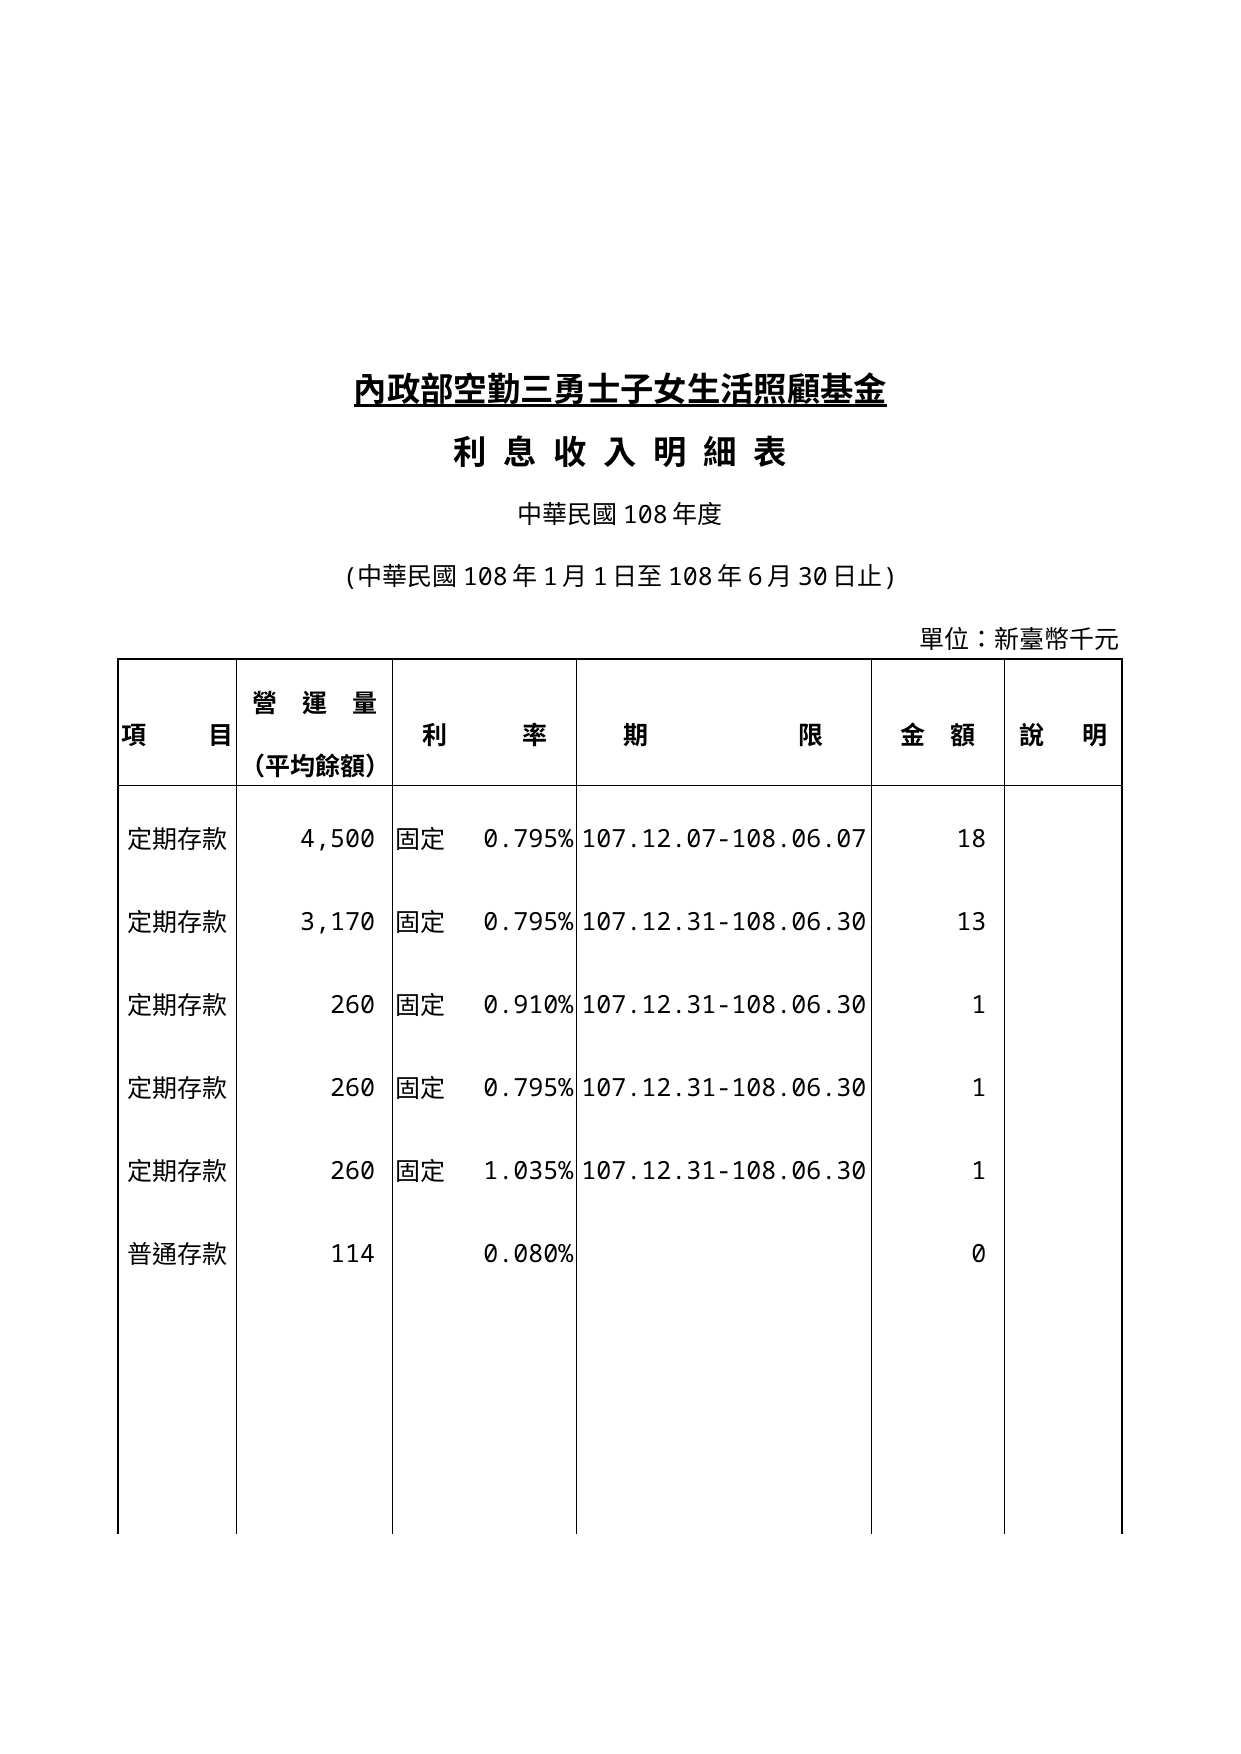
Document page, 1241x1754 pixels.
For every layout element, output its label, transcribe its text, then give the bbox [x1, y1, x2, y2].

table_cell 114 [237, 1201, 392, 1284]
table_cell [449, 1450, 576, 1533]
table_cell 營 運 量 （平均餘額） [237, 660, 392, 785]
table_cell [449, 1284, 576, 1367]
table_cell 0.795% [449, 1035, 576, 1118]
table_cell 1 [872, 1035, 1004, 1118]
table_cell [1005, 1284, 1121, 1367]
table_cell 固定 [393, 786, 448, 868]
table_cell 定期存款 [119, 952, 236, 1035]
table_header 內政部空勤三勇士子女生活照顧基金 [118, 346, 1122, 408]
table_cell [119, 1450, 236, 1533]
table_cell [1005, 786, 1121, 868]
table_cell 260 [237, 1035, 392, 1118]
table_cell [577, 1284, 871, 1367]
table_cell [1005, 1035, 1121, 1118]
table_cell 定期存款 [119, 1035, 236, 1118]
table_cell [872, 1450, 1004, 1533]
table_cell 0.795% [449, 869, 576, 952]
table_cell (中華民國108年1月1日至108年6月30日止) [118, 533, 1122, 596]
table_cell [119, 1284, 236, 1367]
table_cell [393, 1201, 448, 1284]
table_cell 固定 [393, 952, 448, 1035]
table_cell 普通存款 [119, 1201, 236, 1284]
table_cell 13 [872, 869, 1004, 952]
table_cell 定期存款 [119, 869, 236, 952]
table_cell [1005, 952, 1121, 1035]
table_cell [393, 1284, 448, 1367]
table_cell [449, 1367, 576, 1450]
table_cell 0.795% [449, 786, 576, 868]
table_cell [237, 1367, 392, 1450]
table_cell [1005, 1367, 1121, 1450]
table_cell [872, 1367, 1004, 1450]
table_cell [577, 1201, 871, 1284]
table_cell [237, 1284, 392, 1367]
table_cell [393, 1450, 448, 1533]
table_cell 0.080% [449, 1201, 576, 1284]
table_cell [577, 1450, 871, 1533]
table_cell [872, 1284, 1004, 1367]
table_cell 260 [237, 1118, 392, 1201]
table_cell 107.12.31-108.06.30 [577, 1035, 871, 1118]
table_cell 固定 [393, 1118, 448, 1201]
table_cell 0 [872, 1201, 1004, 1284]
table_cell 固定 [393, 869, 448, 952]
table_cell 利 率 [393, 660, 576, 785]
table_cell [119, 1367, 236, 1450]
table_cell 107.12.07-108.06.07 [577, 786, 871, 868]
table_cell [1005, 1201, 1121, 1284]
table_cell 中華民國108年度 [118, 471, 1122, 533]
table_cell [577, 1367, 871, 1450]
table_cell 金 額 [872, 660, 1004, 785]
table_cell 1 [872, 952, 1004, 1035]
table_cell [1005, 1118, 1121, 1201]
table_cell 固定 [393, 1035, 448, 1118]
table_cell 1 [872, 1118, 1004, 1201]
table_cell [1005, 869, 1121, 952]
table_cell 期 限 [577, 660, 871, 785]
table_cell [393, 1367, 448, 1450]
table_cell 107.12.31-108.06.30 [577, 952, 871, 1035]
table_cell 4,500 [237, 786, 392, 868]
table_cell 260 [237, 952, 392, 1035]
table_cell 利 息 收 入 明 細 表 [118, 408, 1122, 471]
table_cell 18 [872, 786, 1004, 868]
table_cell [1005, 1450, 1121, 1533]
table_cell [237, 1450, 392, 1533]
table_cell 項 目 [119, 660, 236, 785]
table_cell 說 明 [1005, 660, 1121, 785]
table_cell 3,170 [237, 869, 392, 952]
table_cell 1.035% [449, 1118, 576, 1201]
table_cell 107.12.31-108.06.30 [577, 869, 871, 952]
table_cell 定期存款 [119, 1118, 236, 1201]
table_cell 定期存款 [119, 786, 236, 868]
table_cell 107.12.31-108.06.30 [577, 1118, 871, 1201]
table_cell 單位：新臺幣千元 [118, 596, 1122, 658]
table_cell 0.910% [449, 952, 576, 1035]
